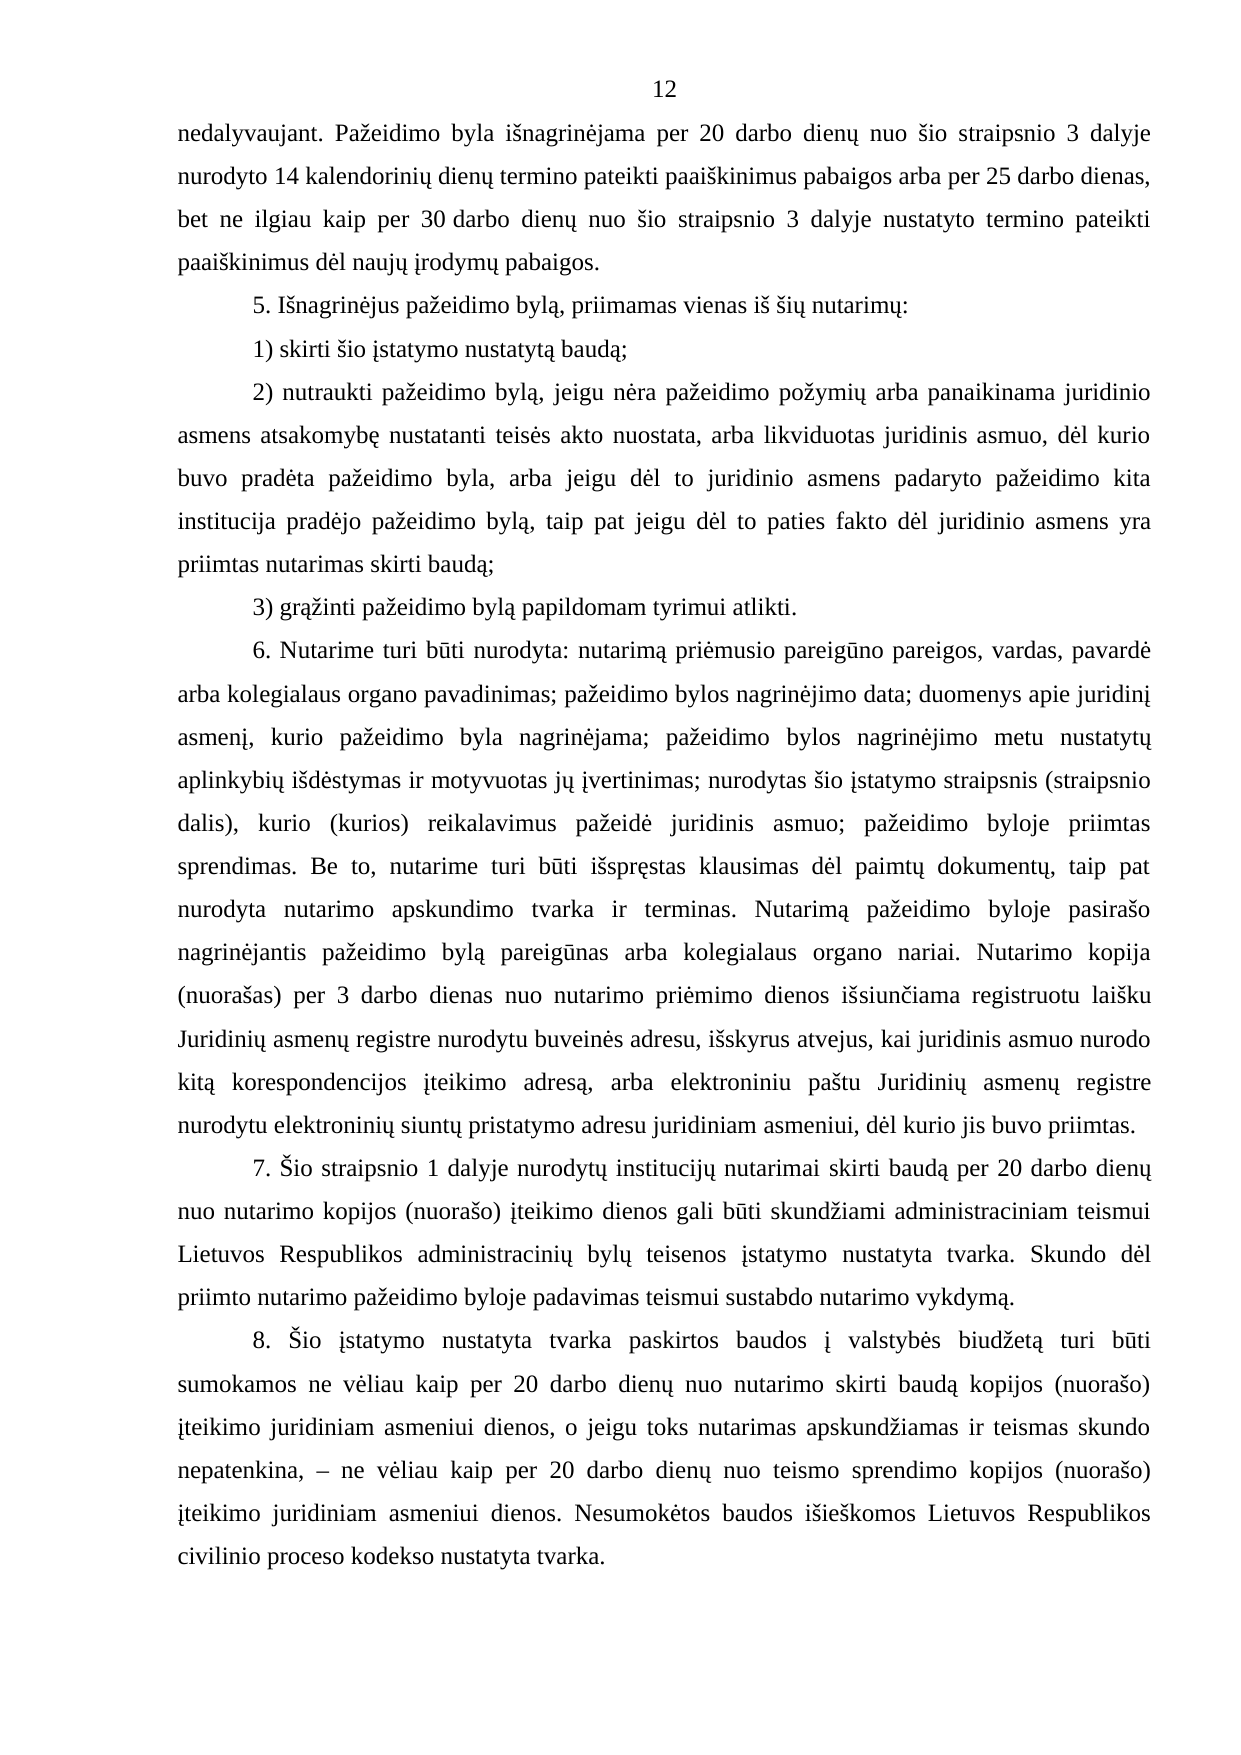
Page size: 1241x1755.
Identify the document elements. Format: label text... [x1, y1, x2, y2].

text 8. Šio įstatymo nustatyta tvarka paskirtos baudos į valstybės biudžetą turi būti sumokamos ne vėliau kaip per 20 darbo dienų nuo nutarimo skirti baudą kopijos (nuorašo) įteikimo juridiniam asmeniui dienos, o jeigu toks nutarimas apskundžiamas ir teismas skundo nepatenkina, – ne vėliau kaip per 20 darbo dienų nuo teismo sprendimo kopijos (nuorašo) įteikimo juridiniam asmeniui dienos. Nesumokėtos baudos išieškomos Lietuvos Respublikos civilinio proceso kodekso nustatyta tvarka. [177, 1326, 1152, 1570]
text nedalyvaujant. Pažeidimo byla išnagrinėjama per 20 darbo dienų nuo šio straipsnio 3 dalyje nurodyto 14 kalendorinių dienų termino pateikti paaiškinimus pabaigos arba per 25 darbo dienas, bet ne ilgiau kaip per 30 darbo dienų nuo šio straipsnio 3 dalyje nustatyto termino pateikti paaiškinimus dėl naujų įrodymų pabaigos. [177, 118, 1152, 276]
text 3) grąžinti pažeidimo bylą papildomam tyrimui atlikti. [177, 592, 1152, 621]
text 7. Šio straipsnio 1 dalyje nurodytų institucijų nutarimai skirti baudą per 20 darbo dienų nuo nutarimo kopijos (nuorašo) įteikimo dienos gali būti skundžiami administraciniam teismui Lietuvos Respublikos administracinių bylų teisenos įstatymo nustatyta tvarka. Skundo dėl priimto nutarimo pažeidimo byloje padavimas teismui sustabdo nutarimo vykdymą. [177, 1153, 1152, 1311]
text 5. Išnagrinėjus pažeidimo bylą, priimamas vienas iš šių nutarimų: [177, 291, 1152, 319]
text 6. Nutarime turi būti nurodyta: nutarimą priėmusio pareigūno pareigos, vardas, pavardė arba kolegialaus organo pavadinimas; pažeidimo bylos nagrinėjimo data; duomenys apie juridinį asmenį, kurio pažeidimo byla nagrinėjama; pažeidimo bylos nagrinėjimo metu nustatytų aplinkybių išdėstymas ir motyvuotas jų įvertinimas; nurodytas šio įstatymo straipsnis (straipsnio dalis), kurio (kurios) reikalavimus pažeidė juridinis asmuo; pažeidimo byloje priimtas sprendimas. Be to, nutarime turi būti išspręstas klausimas dėl paimtų dokumentų, taip pat nurodyta nutarimo apskundimo tvarka ir terminas. Nutarimą pažeidimo byloje pasirašo nagrinėjantis pažeidimo bylą pareigūnas arba kolegialaus organo nariai. Nutarimo kopija (nuorašas) per 3 darbo dienas nuo nutarimo priėmimo dienos išsiunčiama registruotu laišku Juridinių asmenų registre nurodytu buveinės adresu, išskyrus atvejus, kai juridinis asmuo nurodo kitą korespondencijos įteikimo adresą, arba elektroniniu paštu Juridinių asmenų registre nurodytu elektroninių siuntų pristatymo adresu juridiniam asmeniui, dėl kurio jis buvo priimtas. [177, 636, 1152, 1139]
text 1) skirti šio įstatymo nustatytą baudą; [177, 334, 1152, 362]
text 2) nutraukti pažeidimo bylą, jeigu nėra pažeidimo požymių arba panaikinama juridinio asmens atsakomybę nustatanti teisės akto nuostata, arba likviduotas juridinis asmuo, dėl kurio buvo pradėta pažeidimo byla, arba jeigu dėl to juridinio asmens padaryto pažeidimo kita institucija pradėjo pažeidimo bylą, taip pat jeigu dėl to paties fakto dėl juridinio asmens yra priimtas nutarimas skirti baudą; [177, 377, 1152, 578]
